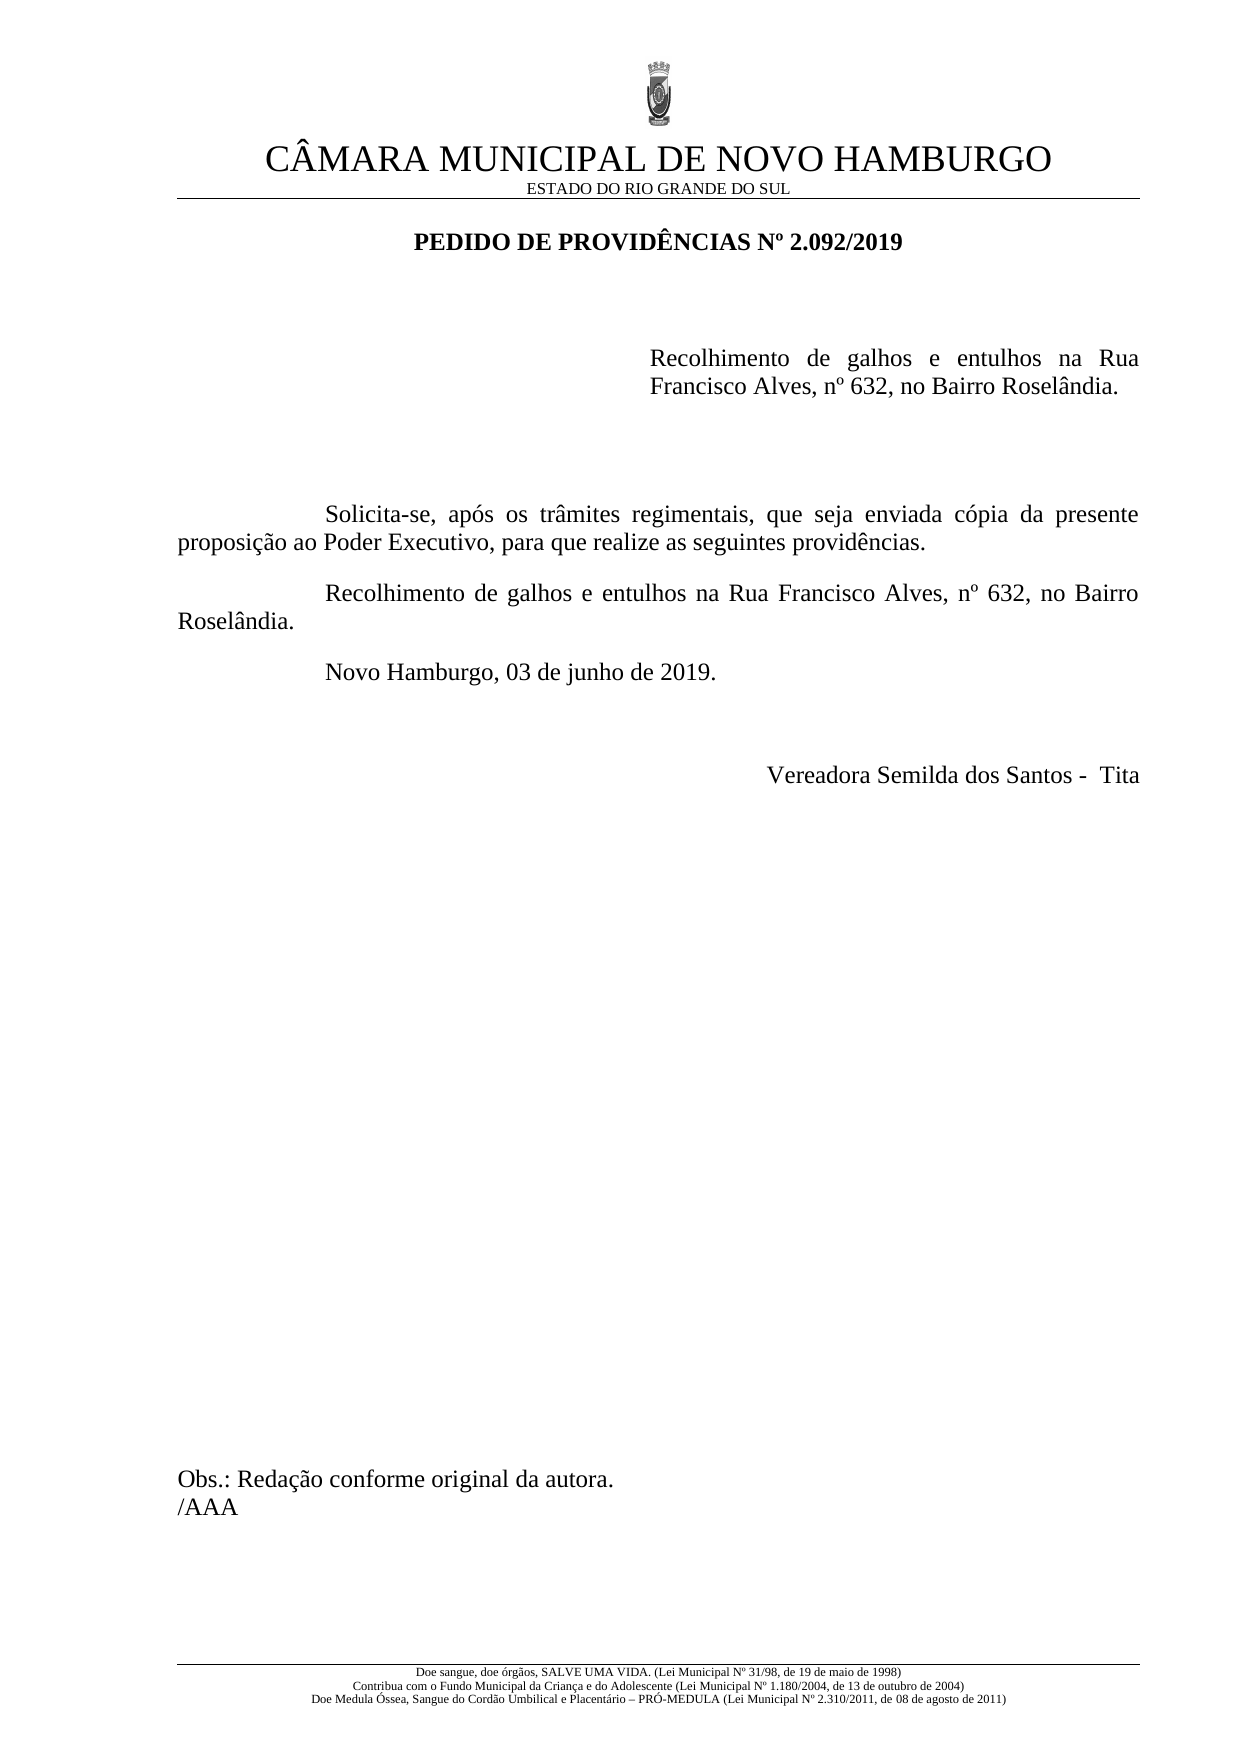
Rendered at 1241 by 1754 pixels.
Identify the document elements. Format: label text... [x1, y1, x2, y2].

text Novo Hamburgo, 03 de junho de 2019. [177, 658, 1140, 686]
text Obs.: Redação conforme original da autora. [177, 1465, 1140, 1493]
text Vereadora Semilda dos Santos - Tita [177, 761, 1140, 788]
text Recolhimento de galhos e entulhos na Rua Francisco Alves, nº 632, no Bairro Roselândia. [177, 579, 1140, 635]
text /AAA [177, 1493, 1140, 1521]
text PEDIDO DE PROVIDÊNCIAS Nº 2.092/2019 [177, 228, 1140, 256]
text Recolhimento de galhos e entulhos na Rua Francisco Alves, nº 632, no Bairro Roselândia. [649, 344, 1140, 400]
text Solicita-se, após os trâmites regimentais, que seja enviada cópia da presente proposição ao Poder Executivo, para que realize as seguintes providências. [177, 500, 1140, 556]
